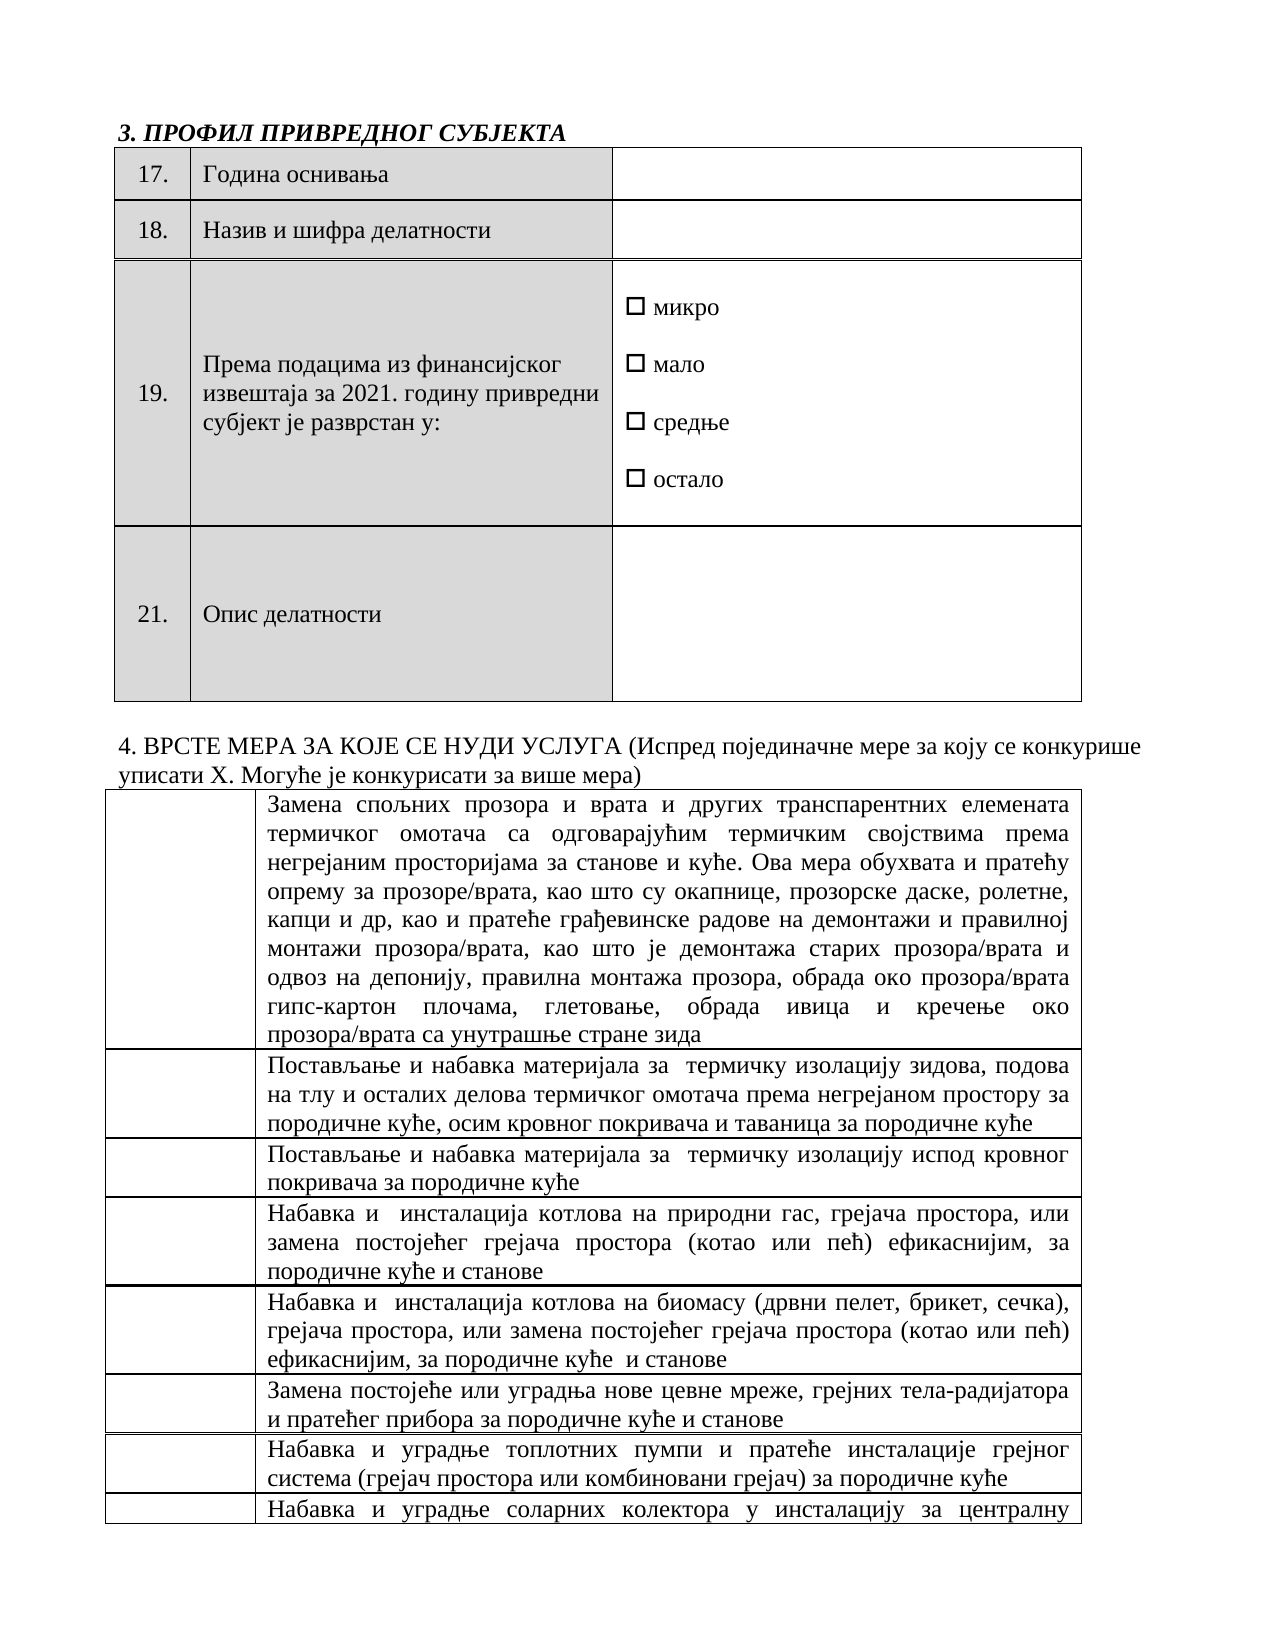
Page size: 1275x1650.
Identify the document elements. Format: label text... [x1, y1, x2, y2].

table_cell [106, 1139, 255, 1196]
table_header [106, 790, 255, 1048]
table_cell 19. [115, 261, 190, 525]
table_cell Набавка и инсталација котлова на биомасу (дрвни пелет, брикет, сечка), грејачa простора, или замена постојећег грејача простора (котао или пећ) ефикаснијим, за породичне куће и станове [256, 1287, 1081, 1373]
table_cell [613, 201, 1081, 258]
table_cell Постављање и набавка материјала за термичку изолацију испод кровног покривача за породичне куће [256, 1139, 1081, 1196]
table_header [613, 148, 1081, 199]
table_cell 18. [115, 201, 190, 258]
table_cell Набавка и уградње соларних колектора у инсталацију за централну [256, 1494, 1081, 1523]
table_cell Набавка и уградње топлотних пумпи и пратеће инсталације грејног система (грејач простора или комбиновани грејач) за породичне куће [256, 1435, 1081, 1492]
table_header Заменa спољних прозора и врата и других транспарентних елемената термичког омотача са одговарајућим термичким својствима према негрејаним просторијама за станове и куће. Ова мера обухвата и пратећу oпрему за прозоре/врата, као што су окапнице, прозорске даске, ролетне, капци и др, као и пратеће грађевинске радове на демонтажи и правилној монтажи прозора/врата, као што је демонтажа старих прозора/врата и одвоз на депонију, правилна монтажа прозора, обрада око прозорa/врата гипс-картон плочама, глетовање, обрада ивица и кречење око прозора/врата са унутрашње стране зида [256, 790, 1081, 1048]
table_cell Опис делатности [191, 527, 612, 701]
table_cell 21. [115, 527, 190, 701]
table_cell [613, 527, 1081, 701]
table_cell [106, 1050, 255, 1137]
table_cell Замена постојеће или уградња нове цевне мреже, грејних тела-радијатора и пратећег прибора за породичне куће и станове [256, 1375, 1081, 1432]
table_cell [106, 1287, 255, 1373]
table_cell Постављање и набавка материјала за термичку изолацију зидова, подова на тлу и осталих делова термичког омотача према негрејаном простору за породичне куће, осим кровног покривача и таваница за породичне куће [256, 1050, 1081, 1137]
table_cell Назив и шифра делатности [191, 201, 612, 258]
table_cell [106, 1435, 255, 1492]
table_cell Према подацима из финансијског извештаја за 2021. годину привредни субјект је разврстан у: [191, 261, 612, 525]
table_header Година оснивања [191, 148, 612, 199]
table_cell Набавка и инсталација котлова на природни гас, грејачa простора, или замена постојећег грејача простора (котао или пећ) ефикаснијим, за породичне куће и станове [256, 1198, 1081, 1284]
table_cell [106, 1494, 255, 1523]
table_header 17. [115, 148, 190, 199]
text 3. ПРОФИЛ ПРИВРЕДНОГ СУБЈЕКТА [118, 118, 1157, 147]
table_cell [106, 1375, 255, 1432]
text 4. ВРСТЕ МЕРА ЗА КОЈЕ СЕ НУДИ УСЛУГА (Испред појединачне мере за коју се конкурише уписати Х. Могуће је конкурисати за више мера) [118, 731, 1157, 788]
table_cell  микро  мало  средње  остало [613, 261, 1081, 525]
table_cell [106, 1198, 255, 1284]
